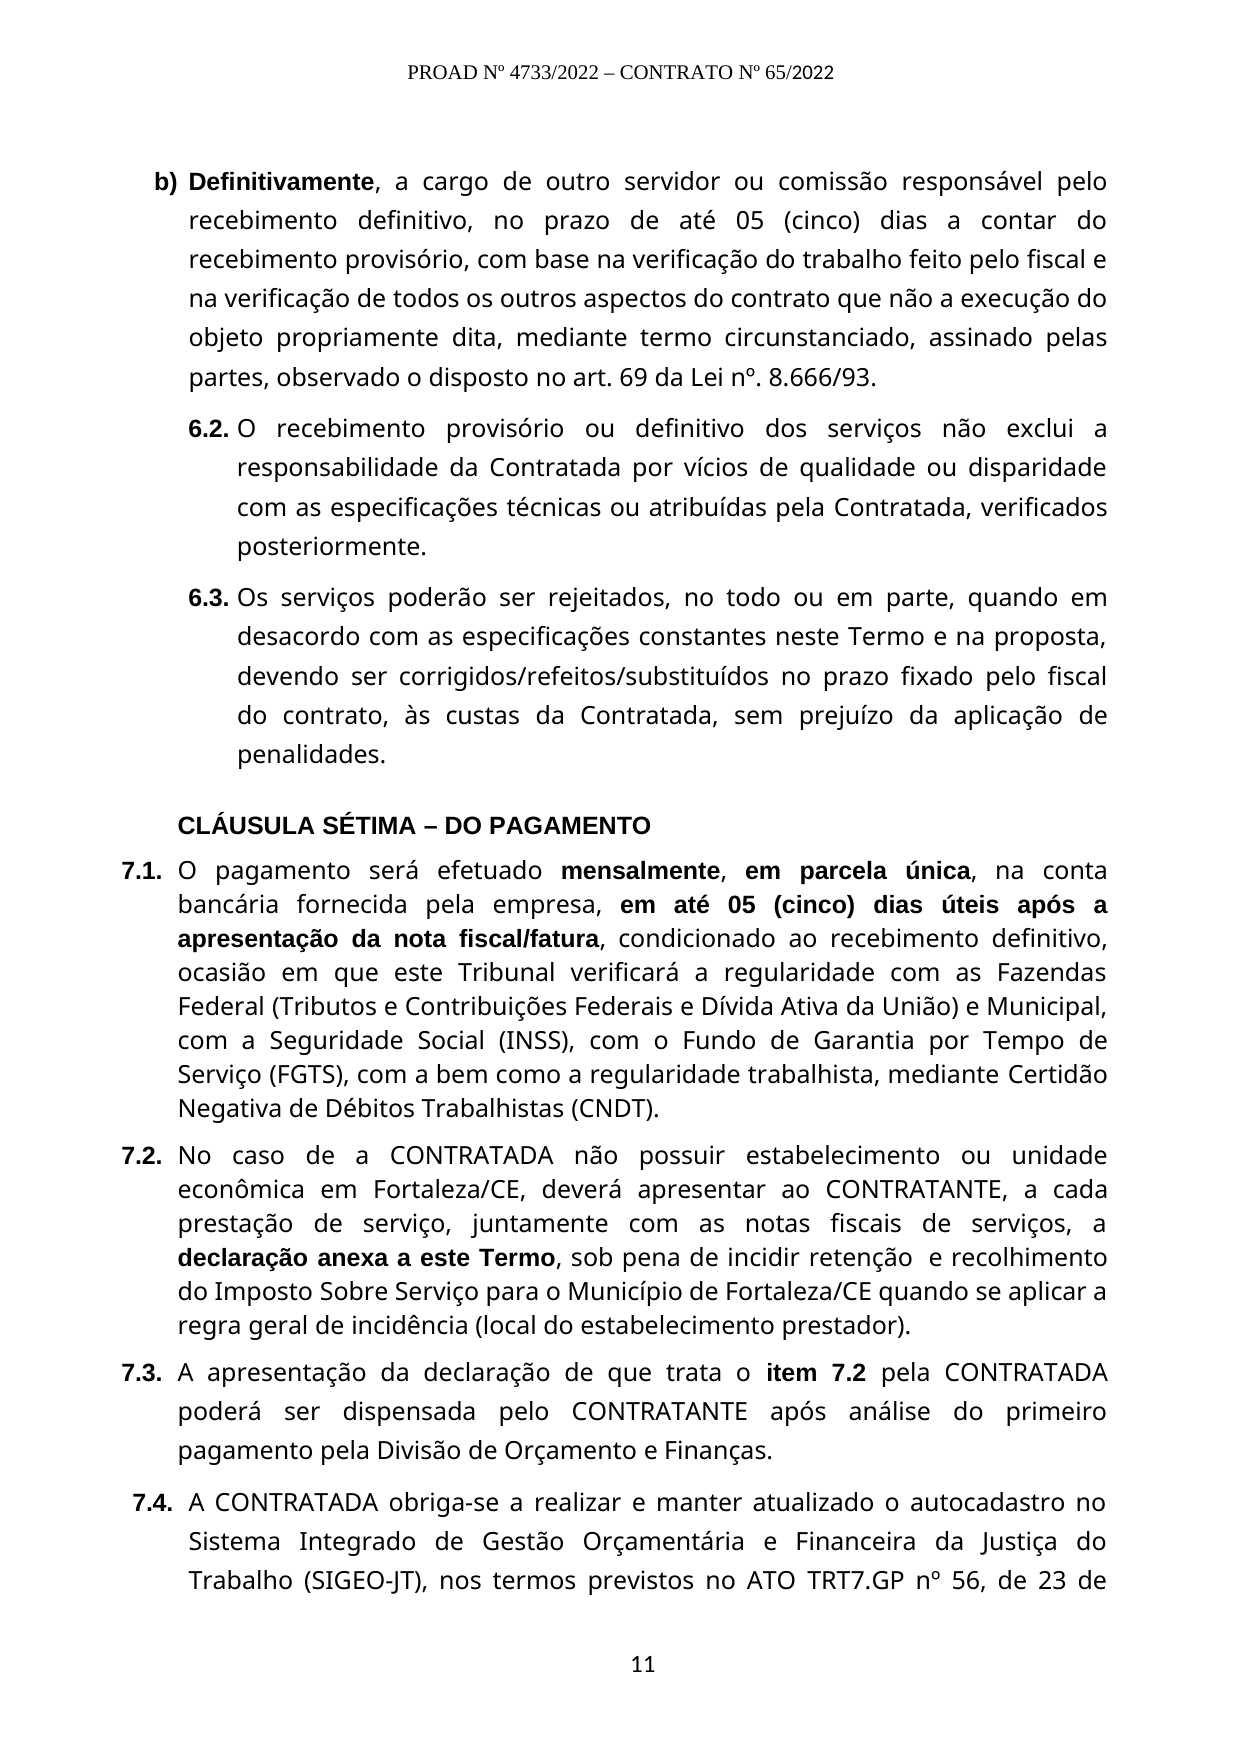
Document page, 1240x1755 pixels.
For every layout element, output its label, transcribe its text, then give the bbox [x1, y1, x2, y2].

list A CONTRATADA obriga-se a realizar e manter atualizado o autocadastro no Sistema Integrado de Gestão Orçamentária e Financeira da Justiça do Trabalho (SIGEO-JT), nos termos previstos no ATO TRT7.GP nº 56, de 23 de [177, 1484, 1108, 1597]
list Definitivamente, a cargo de outro servidor ou comissão responsável pelo recebimento definitivo, no prazo de até 05 (cinco) dias a contar do recebimento provisório, com base na verificação do trabalho feito pelo fiscal e na verificação de todos os outros aspectos do contrato que não a execução do objeto propriamente dita, mediante termo circunstanciado, assinado pelas partes, observado o disposto no art. 69 da Lei nº. 8.666/93. [177, 163, 1108, 393]
list O pagamento será efetuado mensalmente, em parcela única, na conta bancária fornecida pela empresa, em até 05 (cinco) dias úteis após a apresentação da nota fiscal/fatura, condicionado ao recebimento definitivo, ocasião em que este Tribunal verificará a regularidade com as Fazendas Federal (Tributos e Contribuições Federais e Dívida Ativa da União) e Municipal, com a Seguridade Social (INSS), com o Fundo de Garantia por Tempo de Serviço (FGTS), com a bem como a regularidade trabalhista, mediante Certidão Negativa de Débitos Trabalhistas (CNDT). [167, 852, 1108, 1125]
list O recebimento provisório ou definitivo dos serviços não exclui a responsabilidade da Contratada por vícios de qualidade ou disparidade com as especificações técnicas ou atribuídas pela Contratada, verificados posteriormente. [188, 411, 1108, 562]
list Os serviços poderão ser rejeitados, no todo ou em parte, quando em desacordo com as especificações constantes neste Termo e na proposta, devendo ser corrigidos/refeitos/substituídos no prazo fixado pelo fiscal do contrato, às custas da Contratada, sem prejuízo da aplicação de penalidades. [188, 580, 1108, 771]
list A apresentação da declaração de que trata o item 7.2 pela CONTRATADA poderá ser dispensada pelo CONTRATANTE após análise do primeiro pagamento pela Divisão de Orçamento e Finanças. [167, 1354, 1108, 1467]
list No caso de a CONTRATADA não possuir estabelecimento ou unidade econômica em Fortaleza/CE, deverá apresentar ao CONTRATANTE, a cada prestação de serviço, juntamente com as notas fiscais de serviços, a declaração anexa a este Termo, sob pena de incidir retenção e recolhimento do Imposto Sobre Serviço para o Município de Fortaleza/CE quando se aplicar a regra geral de incidência (local do estabelecimento prestador). [167, 1137, 1108, 1342]
subtitle CLÁUSULA SÉTIMA – DO PAGAMENTO [177, 811, 1119, 840]
